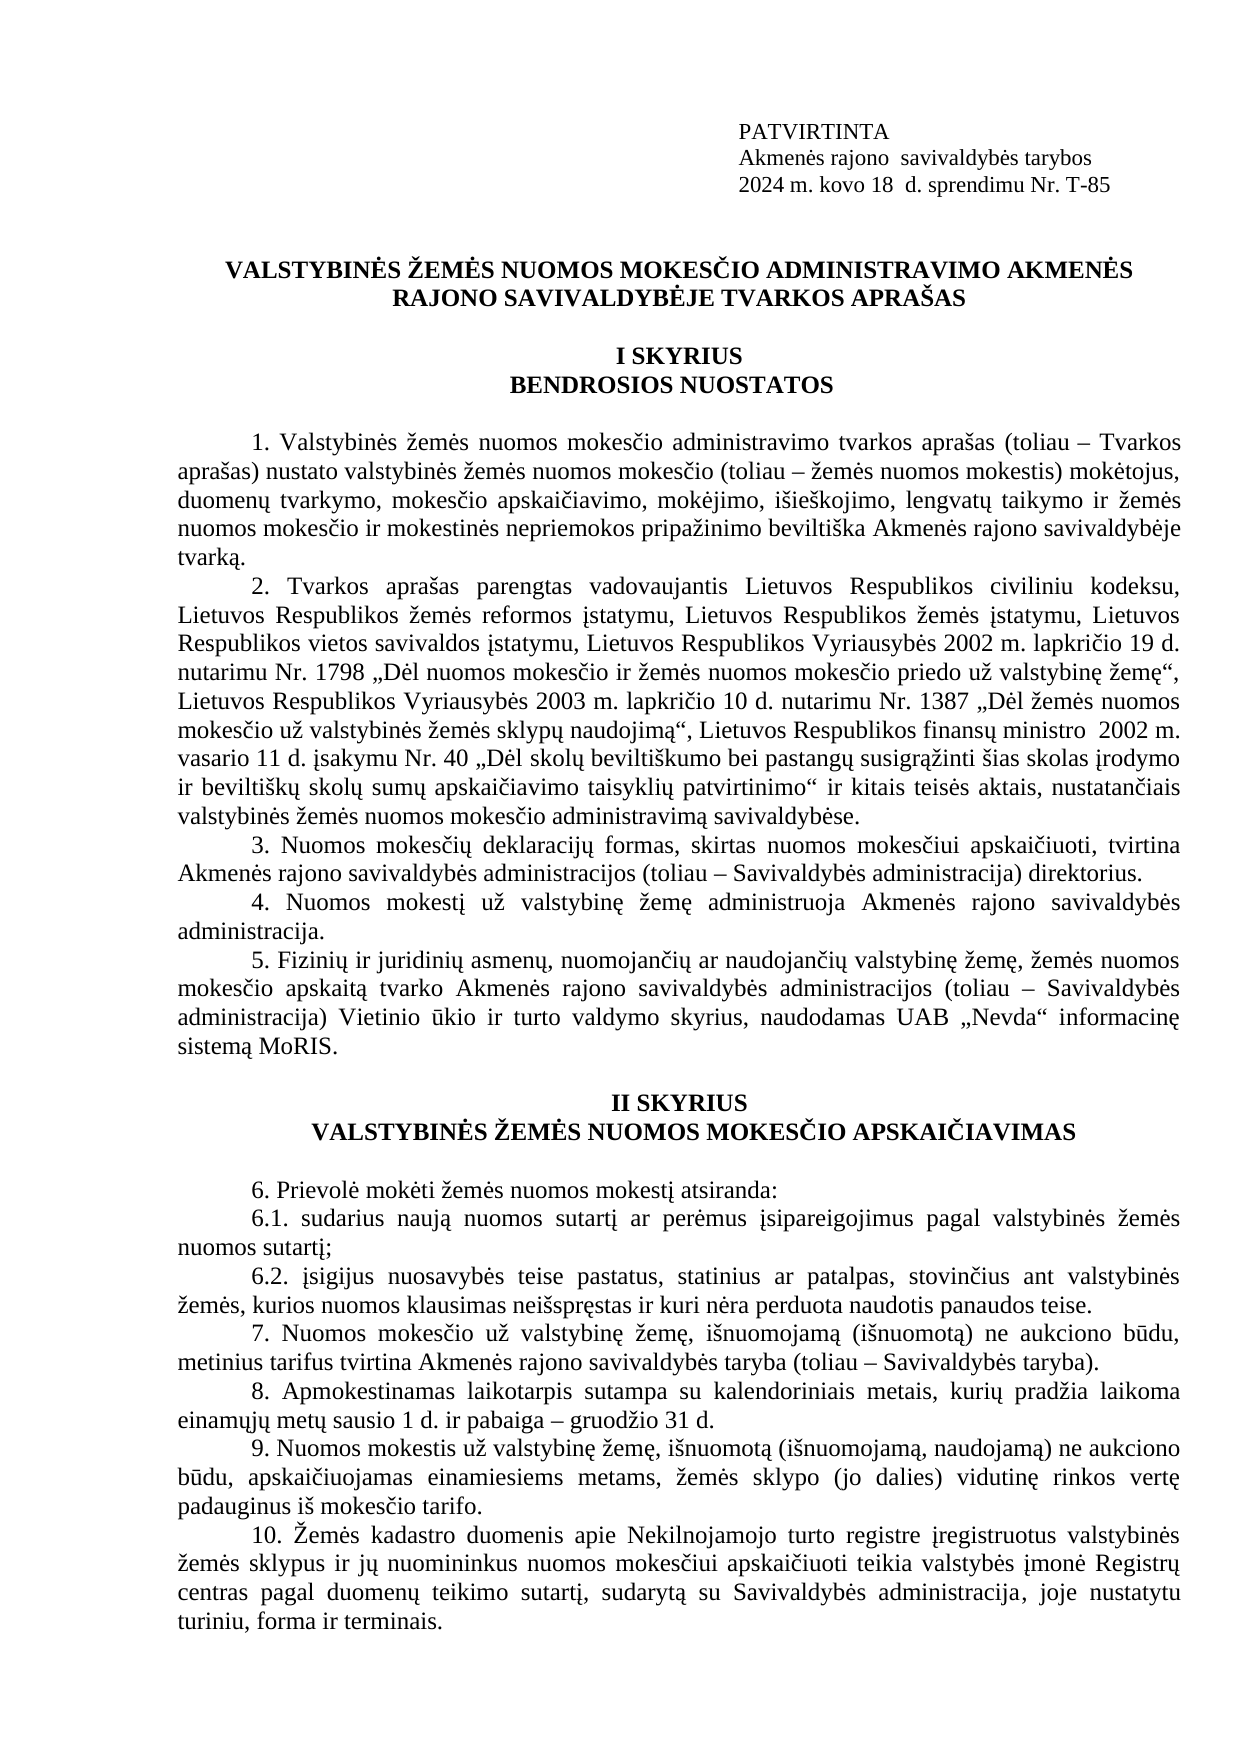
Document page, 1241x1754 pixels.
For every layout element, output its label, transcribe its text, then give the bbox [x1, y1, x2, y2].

text VALSTYBINĖS ŽEMĖS NUOMOS MOKESČIO ADMINISTRAVIMO AKMENĖS RAJONO SAVIVALDYBĖJE TVARKOS APRAŠAS [177, 255, 1181, 312]
text 9. Nuomos mokestis už valstybinę žemę, išnuomotą (išnuomojamą, naudojamą) ne aukciono būdu, apskaičiuojamas einamiesiems metams, žemės sklypo (jo dalies) vidutinę rinkos vertę padauginus iš mokesčio tarifo. [177, 1433, 1181, 1520]
text 5. Fizinių ir juridinių asmenų, nuomojančių ar naudojančių valstybinę žemę, žemės nuomos mokesčio apskaitą tvarko Akmenės rajono savivaldybės administracijos (toliau – Savivaldybės administracija) Vietinio ūkio ir turto valdymo skyrius, naudodamas UAB „Nevda“ informacinę sistemą MoRIS. [177, 945, 1181, 1060]
text 6.2. įsigijus nuosavybės teise pastatus, statinius ar patalpas, stovinčius ant valstybinės žemės, kurios nuomos klausimas neišspręstas ir kuri nėra perduota naudotis panaudos teise. [177, 1261, 1181, 1318]
text 4. Nuomos mokestį už valstybinę žemę administruoja Akmenės rajono savivaldybės administracija. [177, 887, 1181, 945]
text 1. Valstybinės žemės nuomos mokesčio administravimo tvarkos aprašas (toliau – Tvarkos aprašas) nustato valstybinės žemės nuomos mokesčio (toliau – žemės nuomos mokestis) mokėtojus, duomenų tvarkymo, mokesčio apskaičiavimo, mokėjimo, išieškojimo, lengvatų taikymo ir žemės nuomos mokesčio ir mokestinės nepriemokos pripažinimo beviltiška Akmenės rajono savivaldybėje tvarką. [177, 427, 1181, 571]
text 6. Prievolė mokėti žemės nuomos mokestį atsiranda: [177, 1175, 1181, 1203]
text VALSTYBINĖS ŽEMĖS NUOMOS MOKESČIO APSKAIČIAVIMAS [311, 1117, 1181, 1146]
text PATVIRTINTA [177, 118, 1181, 144]
text II SKYRIUS [177, 1088, 1181, 1117]
text 2. Tvarkos aprašas parengtas vadovaujantis Lietuvos Respublikos civiliniu kodeksu, Lietuvos Respublikos žemės reformos įstatymu, Lietuvos Respublikos žemės įstatymu, Lietuvos Respublikos vietos savivaldos įstatymu, Lietuvos Respublikos Vyriausybės 2002 m. lapkričio 19 d. nutarimu Nr. 1798 „Dėl nuomos mokesčio ir žemės nuomos mokesčio priedo už valstybinę žemę“, Lietuvos Respublikos Vyriausybės 2003 m. lapkričio 10 d. nutarimu Nr. 1387 „Dėl žemės nuomos mokesčio už valstybinės žemės sklypų naudojimą“, Lietuvos Respublikos finansų ministro 2002 m. vasario 11 d. įsakymu Nr. 40 „Dėl skolų beviltiškumo bei pastangų susigrąžinti šias skolas įrodymo ir beviltiškų skolų sumų apskaičiavimo taisyklių patvirtinimo“ ir kitais teisės aktais, nustatančiais valstybinės žemės nuomos mokesčio administravimą savivaldybėse. [177, 571, 1181, 830]
text 7. Nuomos mokesčio už valstybinę žemę, išnuomojamą (išnuomotą) ne aukciono būdu, metinius tarifus tvirtina Akmenės rajono savivaldybės taryba (toliau – Savivaldybės taryba). [177, 1318, 1181, 1376]
text 8. Apmokestinamas laikotarpis sutampa su kalendoriniais metais, kurių pradžia laikoma einamųjų metų sausio 1 d. ir pabaiga – gruodžio 31 d. [177, 1376, 1181, 1433]
text I SKYRIUS [177, 341, 1181, 370]
text 10. Žemės kadastro duomenis apie Nekilnojamojo turto registre įregistruotus valstybinės žemės sklypus ir jų nuomininkus nuomos mokesčiui apskaičiuoti teikia valstybės įmonė Registrų centras pagal duomenų teikimo sutartį, sudarytą su Savivaldybės administracija, joje nustatytu turiniu, forma ir terminais. [177, 1520, 1181, 1635]
text Akmenės rajono savivaldybės tarybos [177, 144, 1181, 171]
text 6.1. sudarius naują nuomos sutartį ar perėmus įsipareigojimus pagal valstybinės žemės nuomos sutartį; [177, 1203, 1181, 1261]
text 2024 m. kovo 18 d. sprendimu Nr. T-85 [177, 171, 1181, 197]
text 3. Nuomos mokesčių deklaracijų formas, skirtas nuomos mokesčiui apskaičiuoti, tvirtina Akmenės rajono savivaldybės administracijos (toliau – Savivaldybės administracija) direktorius. [177, 830, 1181, 887]
text BENDROSIOS NUOSTATOS [162, 370, 1181, 398]
